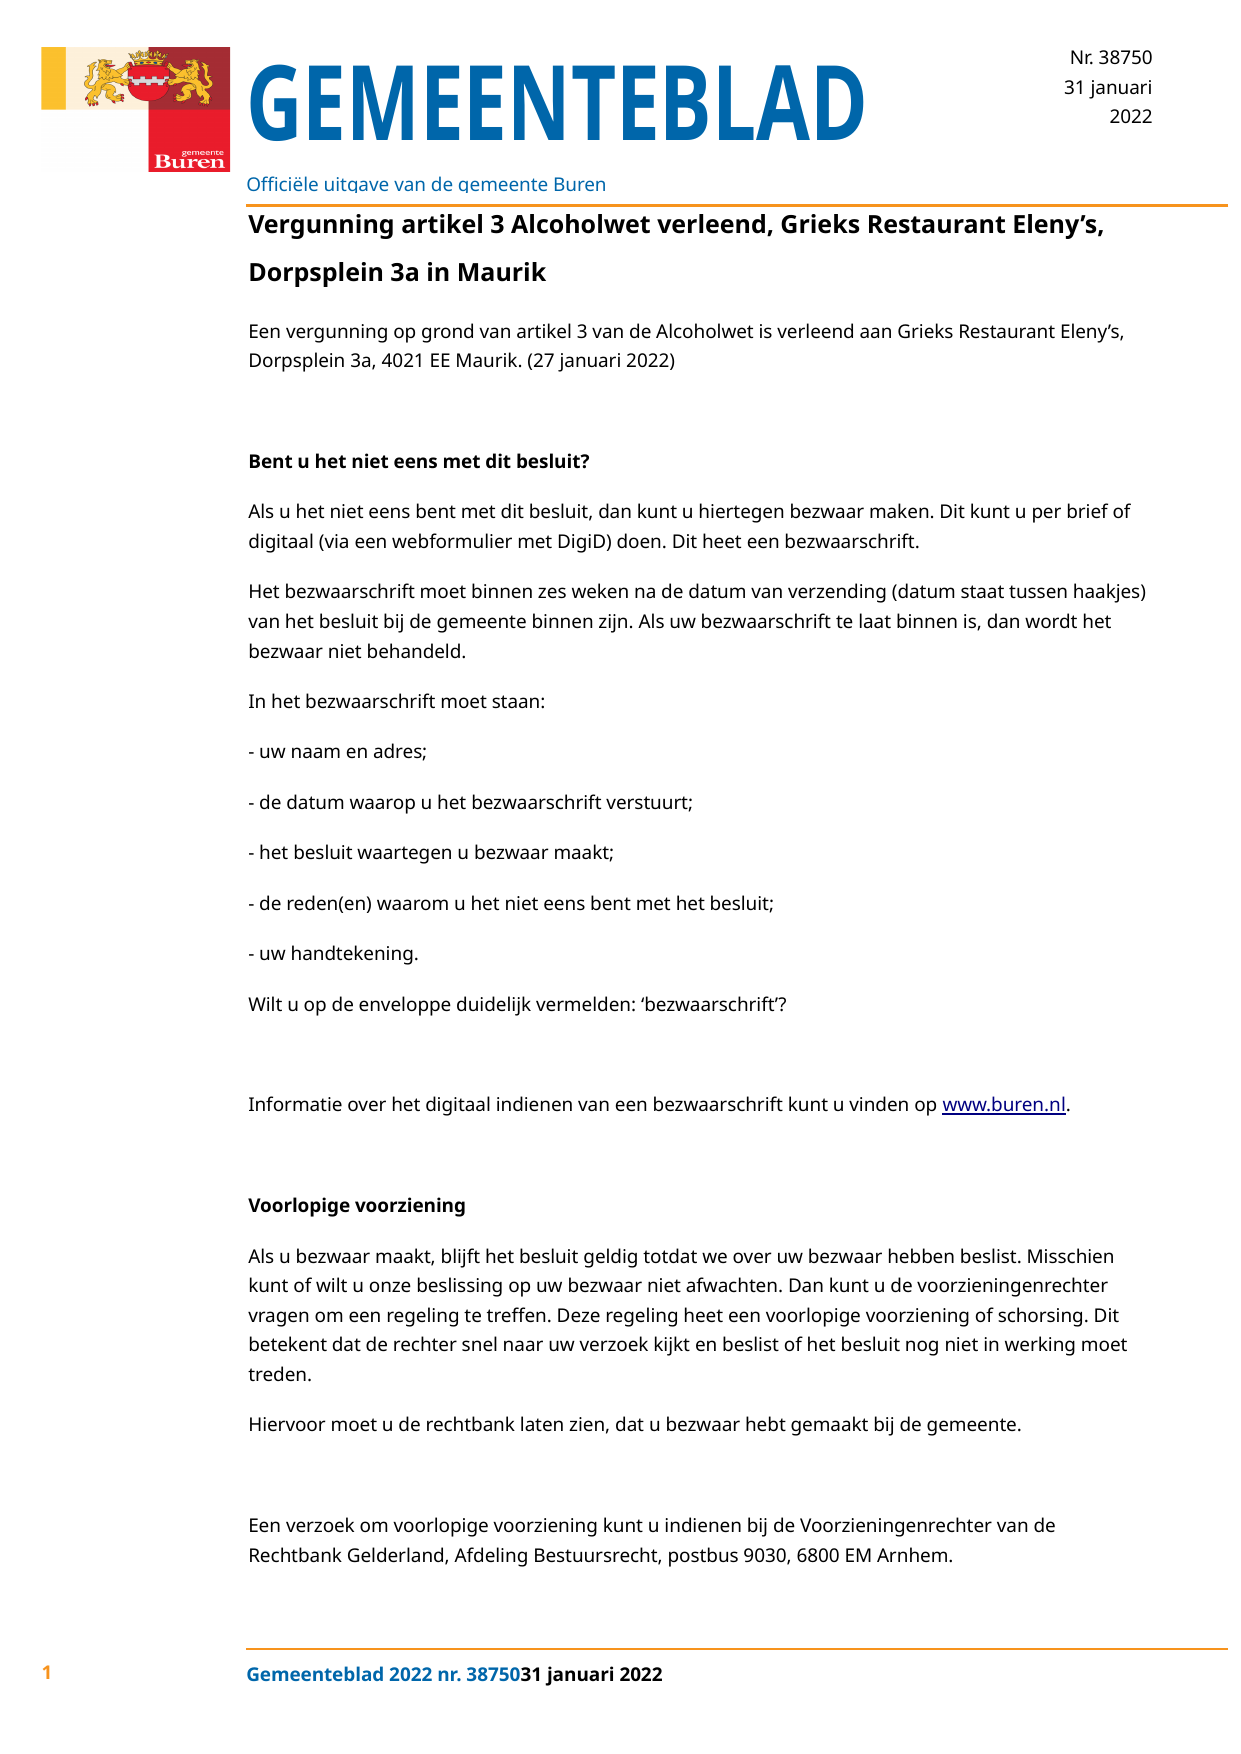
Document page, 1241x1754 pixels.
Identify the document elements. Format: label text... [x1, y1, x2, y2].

text - het besluit waartegen u bezwaar maakt; [248, 839, 1152, 865]
text Hiervoor moet u de rechtbank laten zien, dat u bezwaar hebt gemaakt bij de gemeente. [248, 1412, 1152, 1437]
text Een vergunning op grond van artikel 3 van de Alcoholwet is verleend aan Grieks Restaurant Eleny’s, Dorpsplein 3a, 4021 EE Maurik. (27 januari 2022) [248, 318, 1152, 373]
text Als u bezwaar maakt, blijft het besluit geldig totdat we over uw bezwaar hebben beslist. Misschien kunt of wilt u onze beslissing op uw bezwaar niet afwachten. Dan kunt u de voorzieningenrechter vragen om een regeling te treffen. Deze regeling heet een voorlopige voorziening of schorsing. Dit betekent dat de rechter snel naar uw verzoek kijkt en beslist of het besluit nog niet in werking moet treden. [248, 1243, 1152, 1387]
text - uw naam en adres; [248, 739, 1152, 764]
text Het bezwaarschrift moet binnen zes weken na de datum van verzending (datum staat tussen haakjes) van het besluit bij de gemeente binnen zijn. Als uw bezwaarschrift te laat binnen is, dan wordt het bezwaar niet behandeld. [248, 579, 1152, 664]
text Voorlopige voorziening [248, 1192, 1152, 1218]
text Wilt u op de enveloppe duidelijk vermelden: ‘bezwaarschrift’? [248, 991, 1152, 1017]
text - de datum waarop u het bezwaarschrift verstuurt; [248, 789, 1152, 815]
text - de reden(en) waarom u het niet eens bent met het besluit; [248, 890, 1152, 916]
picture [41, 47, 231, 172]
text Een verzoek om voorlopige voorziening kunt u indienen bij de Voorzieningenrechter van de Rechtbank Gelderland, Afdeling Bestuursrecht, postbus 9030, 6800 EM Arnhem. [248, 1512, 1152, 1568]
text Informatie over het digitaal indienen van een bezwaarschrift kunt u vinden op www.buren.nl. [248, 1092, 1152, 1117]
text Bent u het niet eens met dit besluit? [248, 448, 1152, 474]
text - uw handtekening. [248, 940, 1152, 966]
text Vergunning artikel 3 Alcoholwet verleend, Grieks Restaurant Eleny’s, Dorpsplein 3a in Maurik [248, 207, 1152, 288]
text Als u het niet eens bent met dit besluit, dan kunt u hiertegen bezwaar maken. Dit kunt u per brief of digitaal (via een webformulier met DigiD) doen. Dit heet een bezwaarschrift. [248, 499, 1152, 554]
text In het bezwaarschrift moet staan: [248, 688, 1152, 714]
